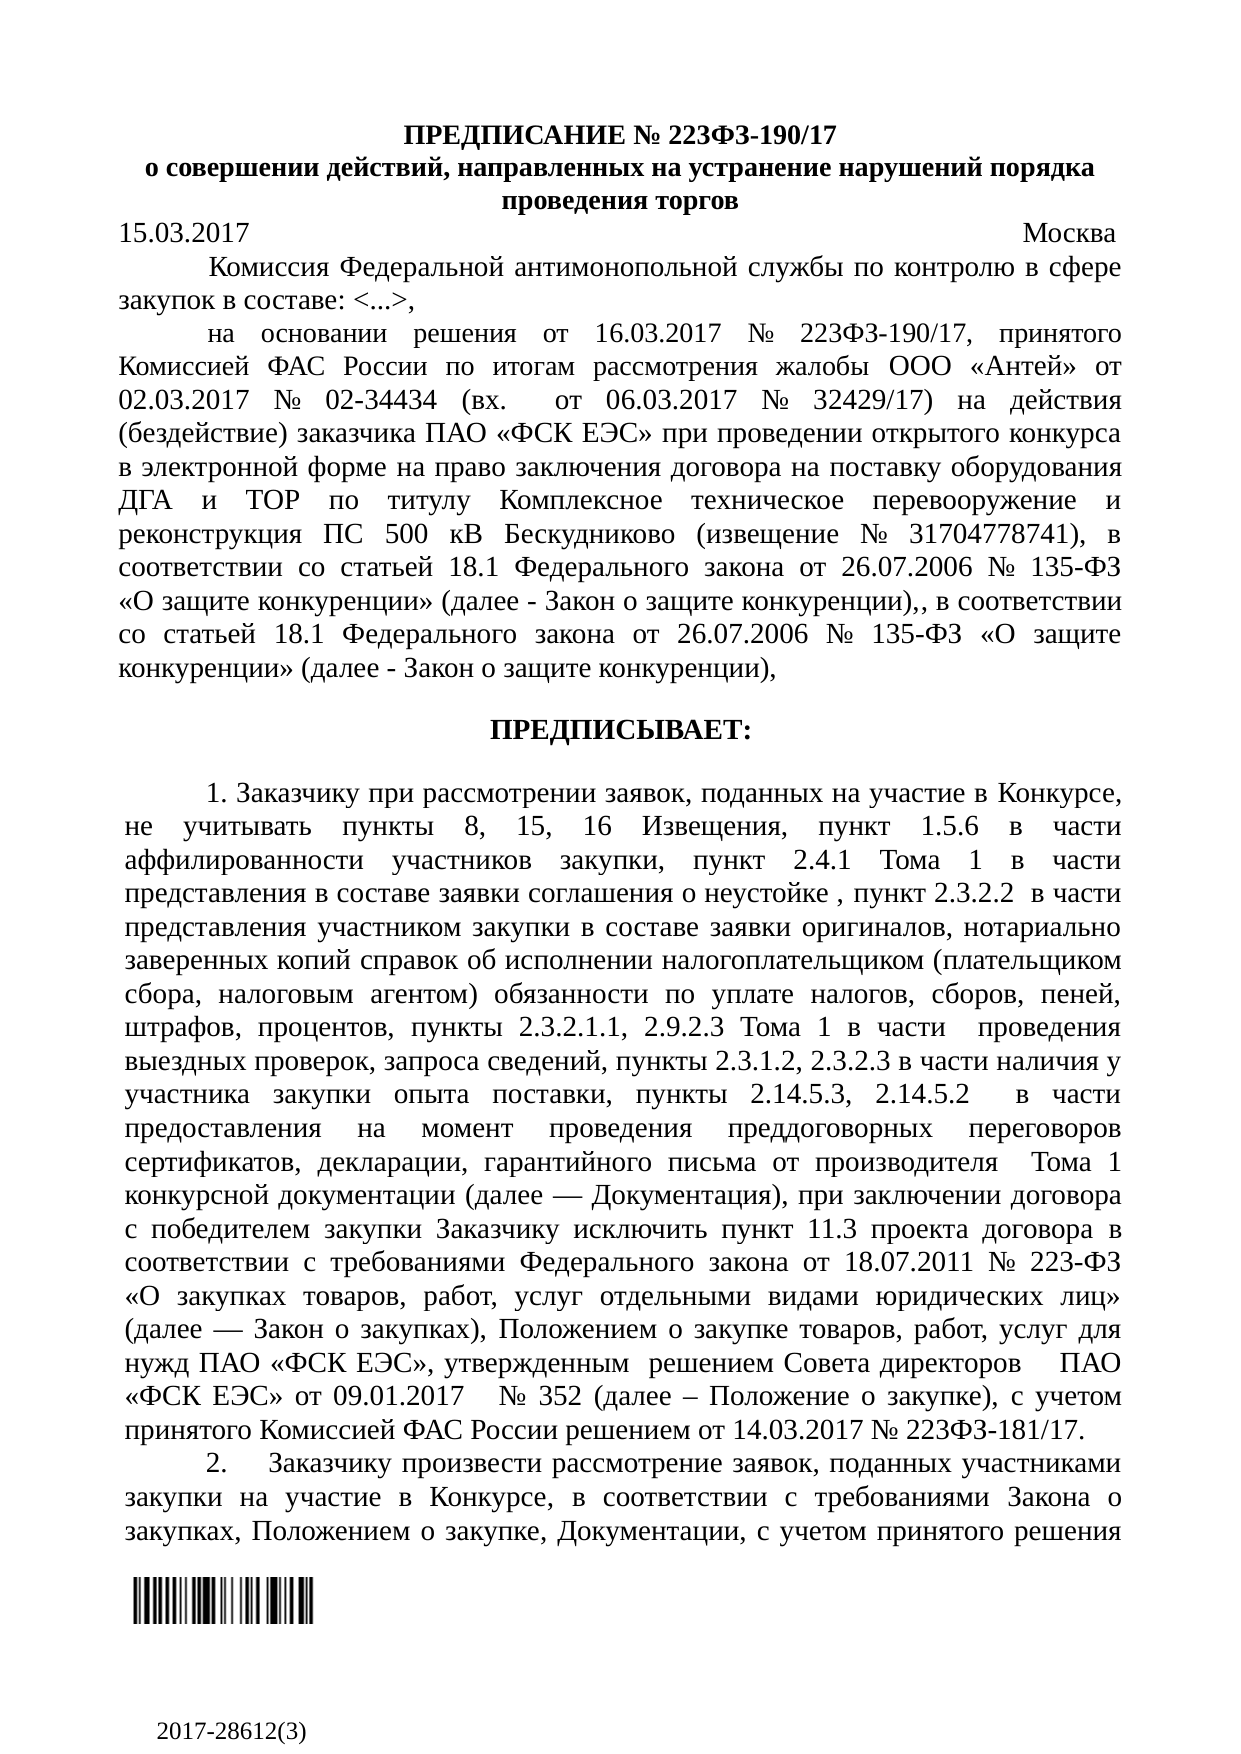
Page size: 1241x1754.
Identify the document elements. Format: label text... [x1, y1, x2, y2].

picture [118, 1577, 331, 1624]
text ПРЕДПИСЫВАЕТ: [118, 712, 1122, 746]
list Заказчику произвести рассмотрение заявок, поданных участниками закупки на участие в Конкурсе, в соответствии с требованиями Закона о закупках, Положением о закупке, Документации, с учетом принятого решения [124, 1446, 1122, 1546]
text 15.03.2017 Москва [118, 215, 1122, 249]
text Комиссия Федеральной антимонопольной службы по контролю в сфере закупок в составе: <...>, [118, 249, 1122, 316]
text ПРЕДПИСАНИЕ № 223ФЗ-190/17 [118, 118, 1122, 151]
text 1. Заказчику при рассмотрении заявок, поданных на участие в Конкурсе, не учитывать пункты 8, 15, 16 Извещения, пункт 1.5.6 в части аффилированности участников закупки, пункт 2.4.1 Тома 1 в части представления в составе заявки соглашения о неустойке , пункт 2.3.2.2 в части представления участником закупки в составе заявки оригиналов, нотариально заверенных копий справок об исполнении налогоплательщиком (плательщиком сбора, налоговым агентом) обязанности по уплате налогов, сборов, пеней, штрафов, процентов, пункты 2.3.2.1.1, 2.9.2.3 Тома 1 в части проведения выездных проверок, запроса сведений, пункты 2.3.1.2, 2.3.2.3 в части наличия у участника закупки опыта поставки, пункты 2.14.5.3, 2.14.5.2 в части предоставления на момент проведения преддоговорных переговоров сертификатов, декларации, гарантийного письма от производителя Тома 1 конкурсной документации (далее — Документация), при заключении договора с победителем закупки Заказчику исключить пункт 11.3 проекта договора в соответствии с требованиями Федерального закона от 18.07.2011 № 223-ФЗ «О закупках товаров, работ, услуг отдельными видами юридических лиц» (далее — Закон о закупках), Положением о закупке товаров, работ, услуг для нужд ПАО «ФСК ЕЭС», утвержденным решением Совета директоров ПАО «ФСК ЕЭС» от 09.01.2017 № 352 (далее – Положение о закупке), с учетом принятого Комиссией ФАС России решением от 14.03.2017 № 223ФЗ-181/17. [124, 775, 1122, 1446]
text о совершении действий, направленных на устранение нарушений порядка проведения торгов [118, 151, 1122, 215]
text на основании решения от 16.03.2017 № 223ФЗ-190/17, принятого Комиссией ФАС России по итогам рассмотрения жалобы ООО «Антей» от 02.03.2017 № 02-34434 (вх. от 06.03.2017 № 32429/17) на действия (бездействие) заказчика ПАО «ФСК ЕЭС» при проведении открытого конкурса в электронной форме на право заключения договора на поставку оборудования ДГА и ТОР по титулу Комплексное техническое перевооружение и реконструкция ПС 500 кВ Бескудниково (извещение № 31704778741), в соответствии со статьей 18.1 Федерального закона от 26.07.2006 № 135-ФЗ «О защите конкуренции» (далее - Закон о защите конкуренции),, в соответствии со статьей 18.1 Федерального закона от 26.07.2006 № 135-ФЗ «О защите конкуренции» (далее - Закон о защите конкуренции), [118, 316, 1122, 684]
